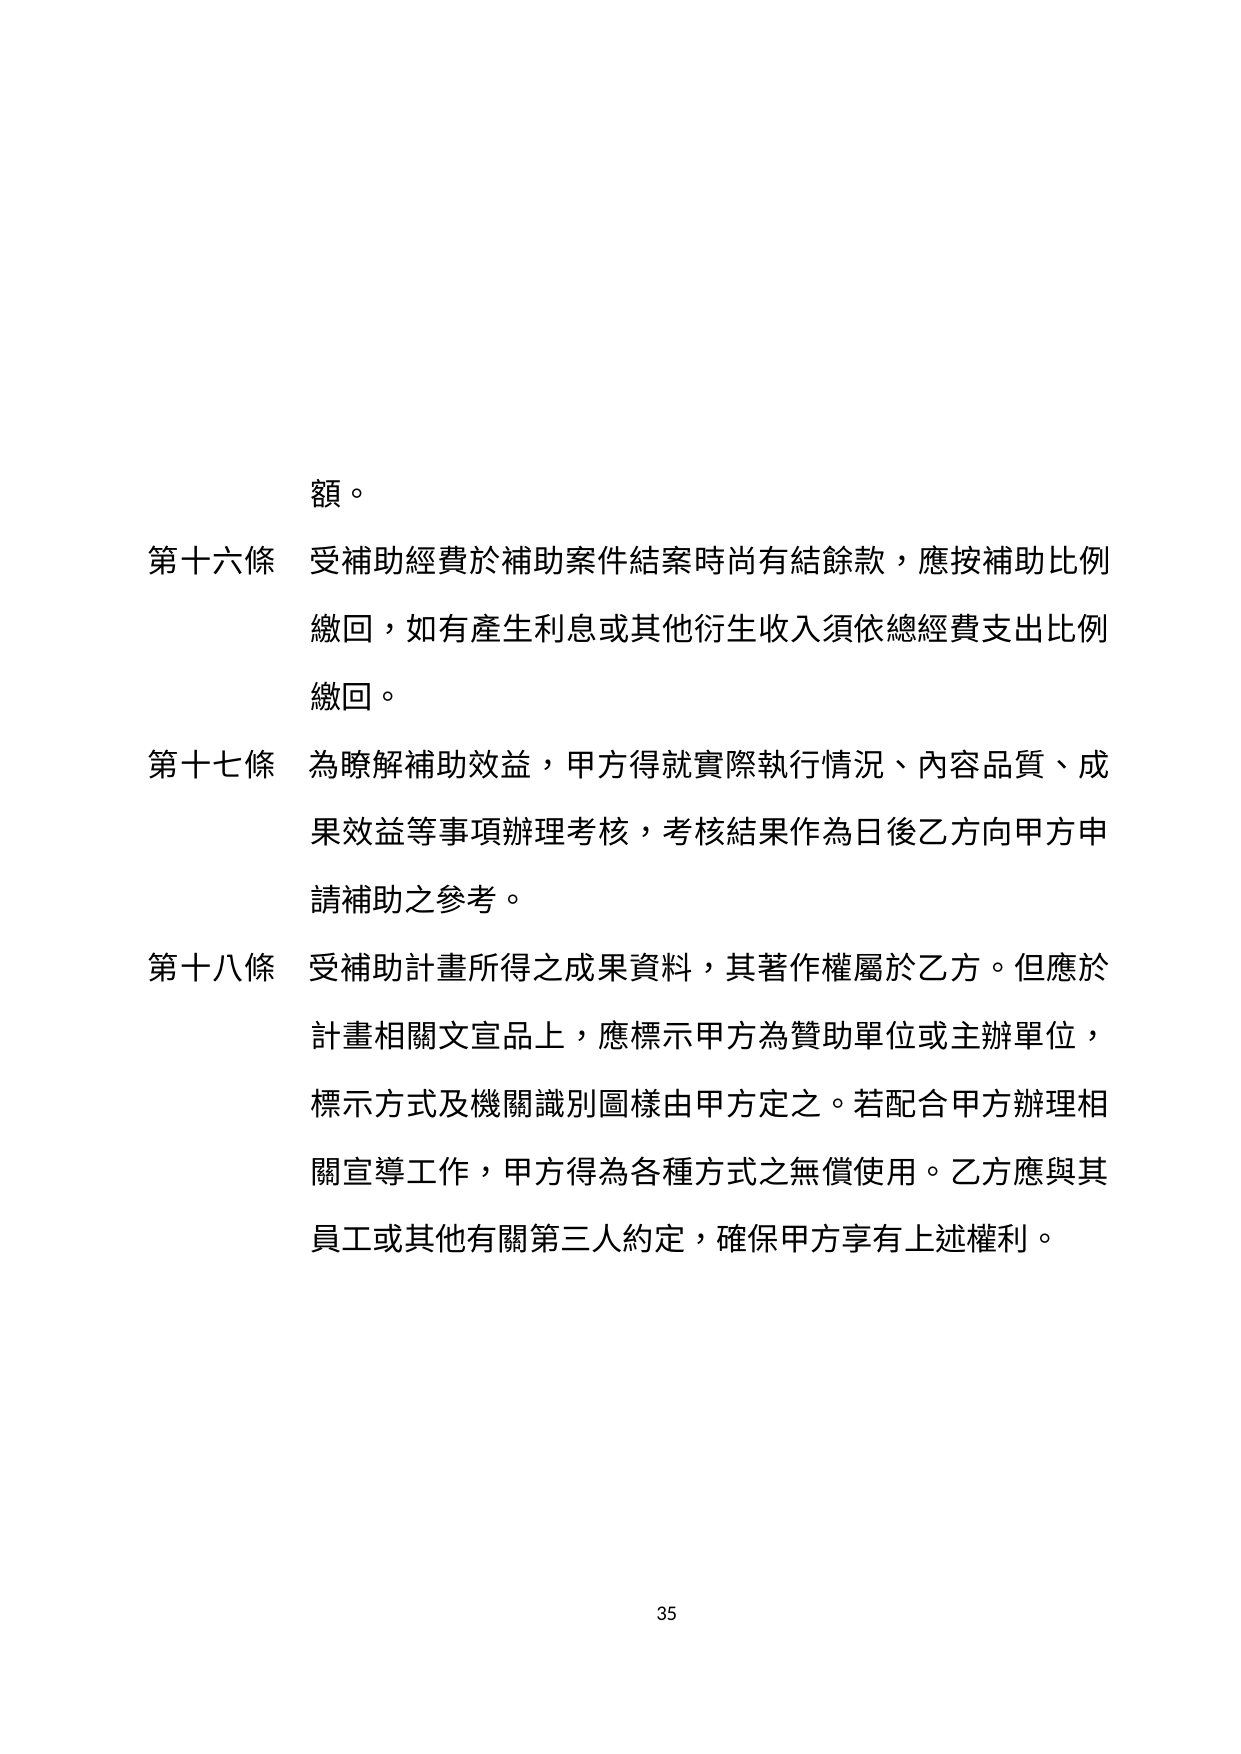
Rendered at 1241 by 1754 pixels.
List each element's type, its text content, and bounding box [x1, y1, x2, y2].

text 額。 [148, 469, 1110, 514]
text 第十七條 為瞭解補助效益，甲方得就實際執行情況、內容品質、成果效益等事項辦理考核，考核結果作為日後乙方向甲方申請補助之參考。 [148, 740, 1110, 921]
text 第十六條 受補助經費於補助案件結案時尚有結餘款，應按補助比例繳回，如有產生利息或其他衍生收入須依總經費支出比例繳回。 [148, 536, 1110, 717]
text 第十八條 受補助計畫所得之成果資料，其著作權屬於乙方。但應於計畫相關文宣品上，應標示甲方為贊助單位或主辦單位，標示方式及機關識別圖樣由甲方定之。若配合甲方辦理相關宣導工作，甲方得為各種方式之無償使用。乙方應與其員工或其他有關第三人約定，確保甲方享有上述權利。 [148, 943, 1110, 1260]
